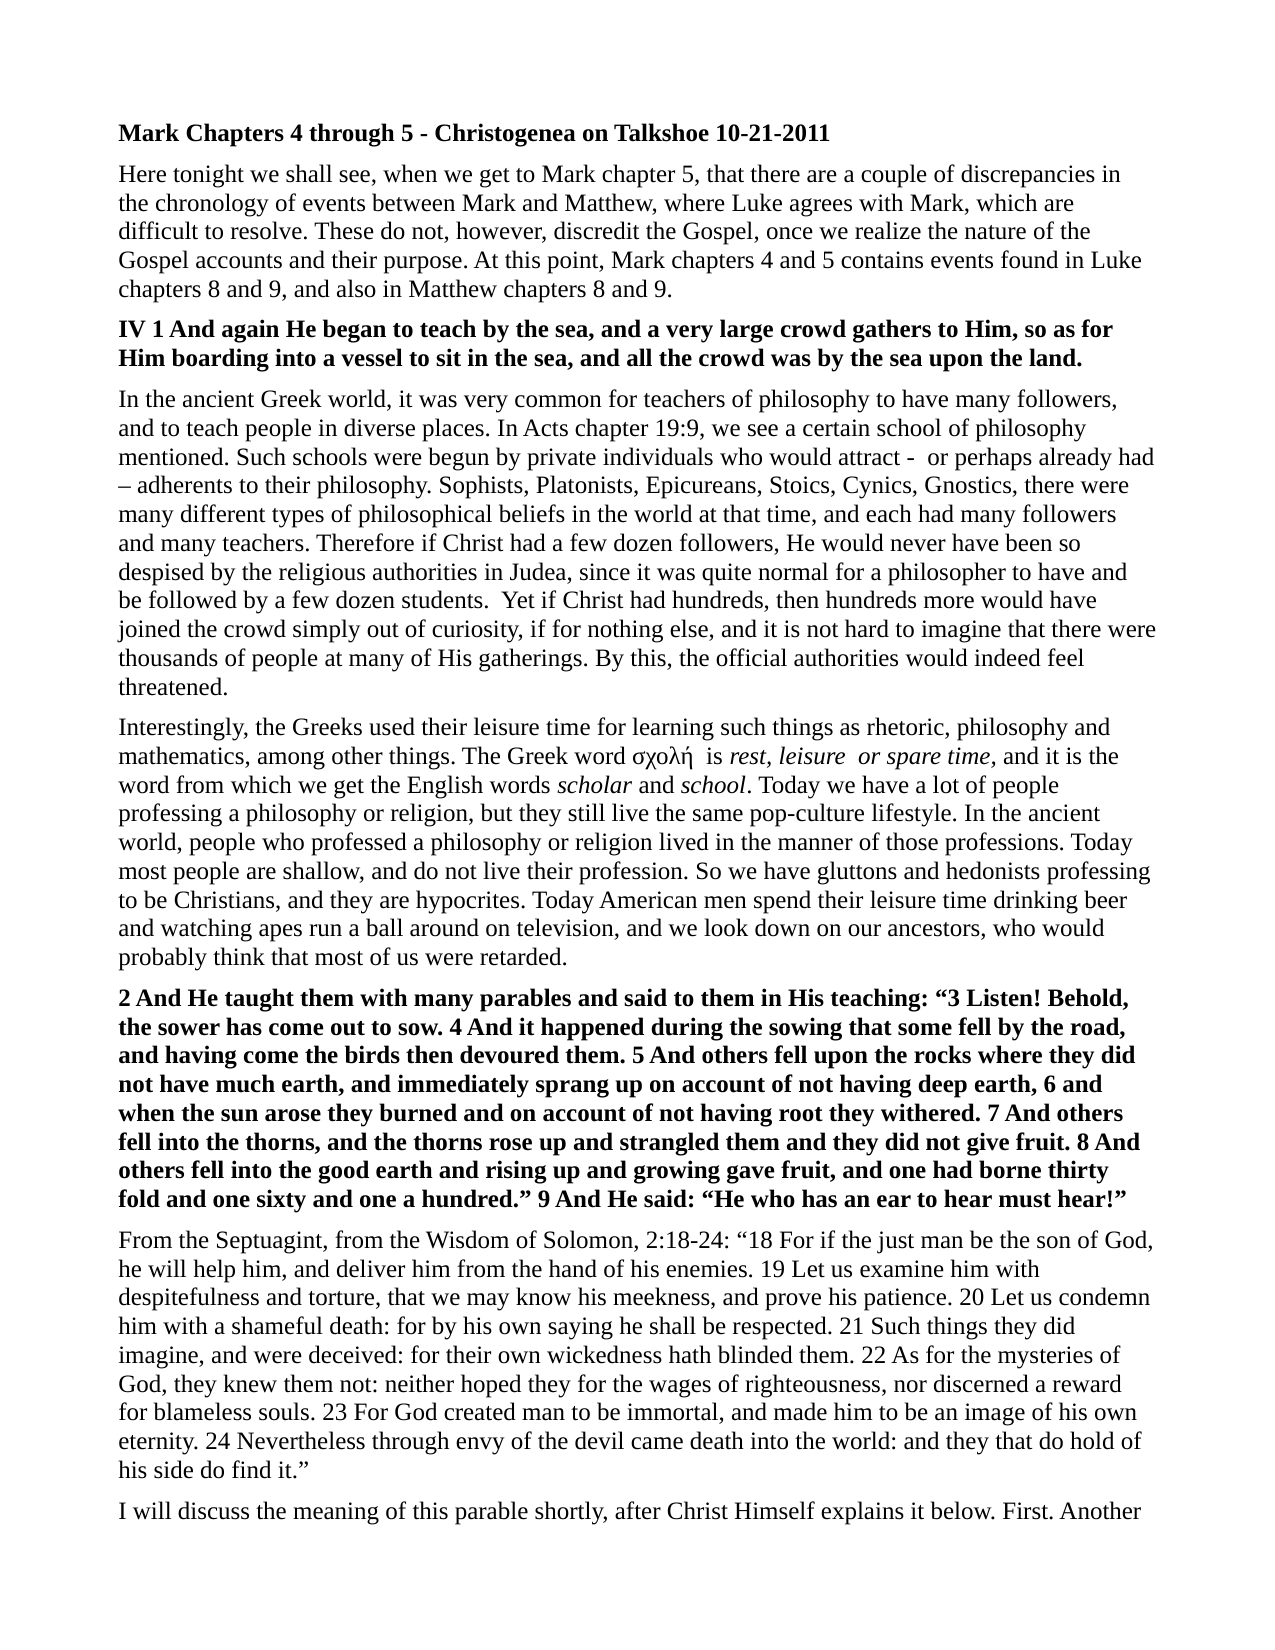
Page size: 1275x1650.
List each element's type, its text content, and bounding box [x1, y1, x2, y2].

text 2 And He taught them with many parables and said to them in His teaching: “3 Listen! Behold, the sower has come out to sow. 4 And it happened during the sowing that some fell by the road, and having come the birds then devoured them. 5 And others fell upon the rocks where they did not have much earth, and immediately sprang up on account of not having deep earth, 6 and when the sun arose they burned and on account of not having root they withered. 7 And others fell into the thorns, and the thorns rose up and strangled them and they did not give fruit. 8 And others fell into the good earth and rising up and growing gave fruit, and one had borne thirty fold and one sixty and one a hundred.” 9 And He said: “He who has an ear to hear must hear!” [118, 983, 1157, 1213]
text Interestingly, the Greeks used their leisure time for learning such things as rhetoric, philosophy and mathematics, among other things. The Greek word σχολή is rest, leisure or spare time, and it is the word from which we get the English words scholar and school. Today we have a lot of people professing a philosophy or religion, but they still live the same pop-culture lifestyle. In the ancient world, people who professed a philosophy or religion lived in the manner of those professions. Today most people are shallow, and do not live their profession. So we have gluttons and hedonists professing to be Christians, and they are hypocrites. Today American men spend their leisure time drinking beer and watching apes run a ball around on television, and we look down on our ancestors, who would probably think that most of us were retarded. [118, 712, 1157, 971]
text In the ancient Greek world, it was very common for teachers of philosophy to have many followers, and to teach people in diverse places. In Acts chapter 19:9, we see a certain school of philosophy mentioned. Such schools were begun by private individuals who would attract - or perhaps already had – adherents to their philosophy. Sophists, Platonists, Epicureans, Stoics, Cynics, Gnostics, there were many different types of philosophical beliefs in the world at that time, and each had many followers and many teachers. Therefore if Christ had a few dozen followers, He would never have been so despised by the religious authorities in Judea, since it was quite normal for a philosopher to have and be followed by a few dozen students. Yet if Christ had hundreds, then hundreds more would have joined the crowd simply out of curiosity, if for nothing else, and it is not hard to imagine that there were thousands of people at many of His gatherings. By this, the official authorities would indeed feel threatened. [118, 384, 1157, 700]
text Here tonight we shall see, when we get to Mark chapter 5, that there are a couple of discrepancies in the chronology of events between Mark and Matthew, where Luke agrees with Mark, which are difficult to resolve. These do not, however, discredit the Gospel, once we realize the nature of the Gospel accounts and their purpose. At this point, Mark chapters 4 and 5 contains events found in Luke chapters 8 and 9, and also in Matthew chapters 8 and 9. [118, 159, 1157, 303]
text Mark Chapters 4 through 5 - Christogenea on Talkshoe 10-21-2011 [118, 118, 1157, 147]
text IV 1 And again He began to teach by the sea, and a very large crowd gathers to Him, so as for Him boarding into a vessel to sit in the sea, and all the crowd was by the sea upon the land. [118, 314, 1157, 372]
text From the Septuagint, from the Wisdom of Solomon, 2:18-24: “18 For if the just man be the son of God, he will help him, and deliver him from the hand of his enemies. 19 Let us examine him with despitefulness and torture, that we may know his meekness, and prove his patience. 20 Let us condemn him with a shameful death: for by his own saying he shall be respected. 21 Such things they did imagine, and were deceived: for their own wickedness hath blinded them. 22 As for the mysteries of God, they knew them not: neither hoped they for the wages of righteousness, nor discerned a reward for blameless souls. 23 For God created man to be immortal, and made him to be an image of his own eternity. 24 Nevertheless through envy of the devil came death into the world: and they that do hold of his side do find it.” [118, 1225, 1157, 1484]
text I will discuss the meaning of this parable shortly, after Christ Himself explains it below. First. Another [118, 1496, 1157, 1524]
